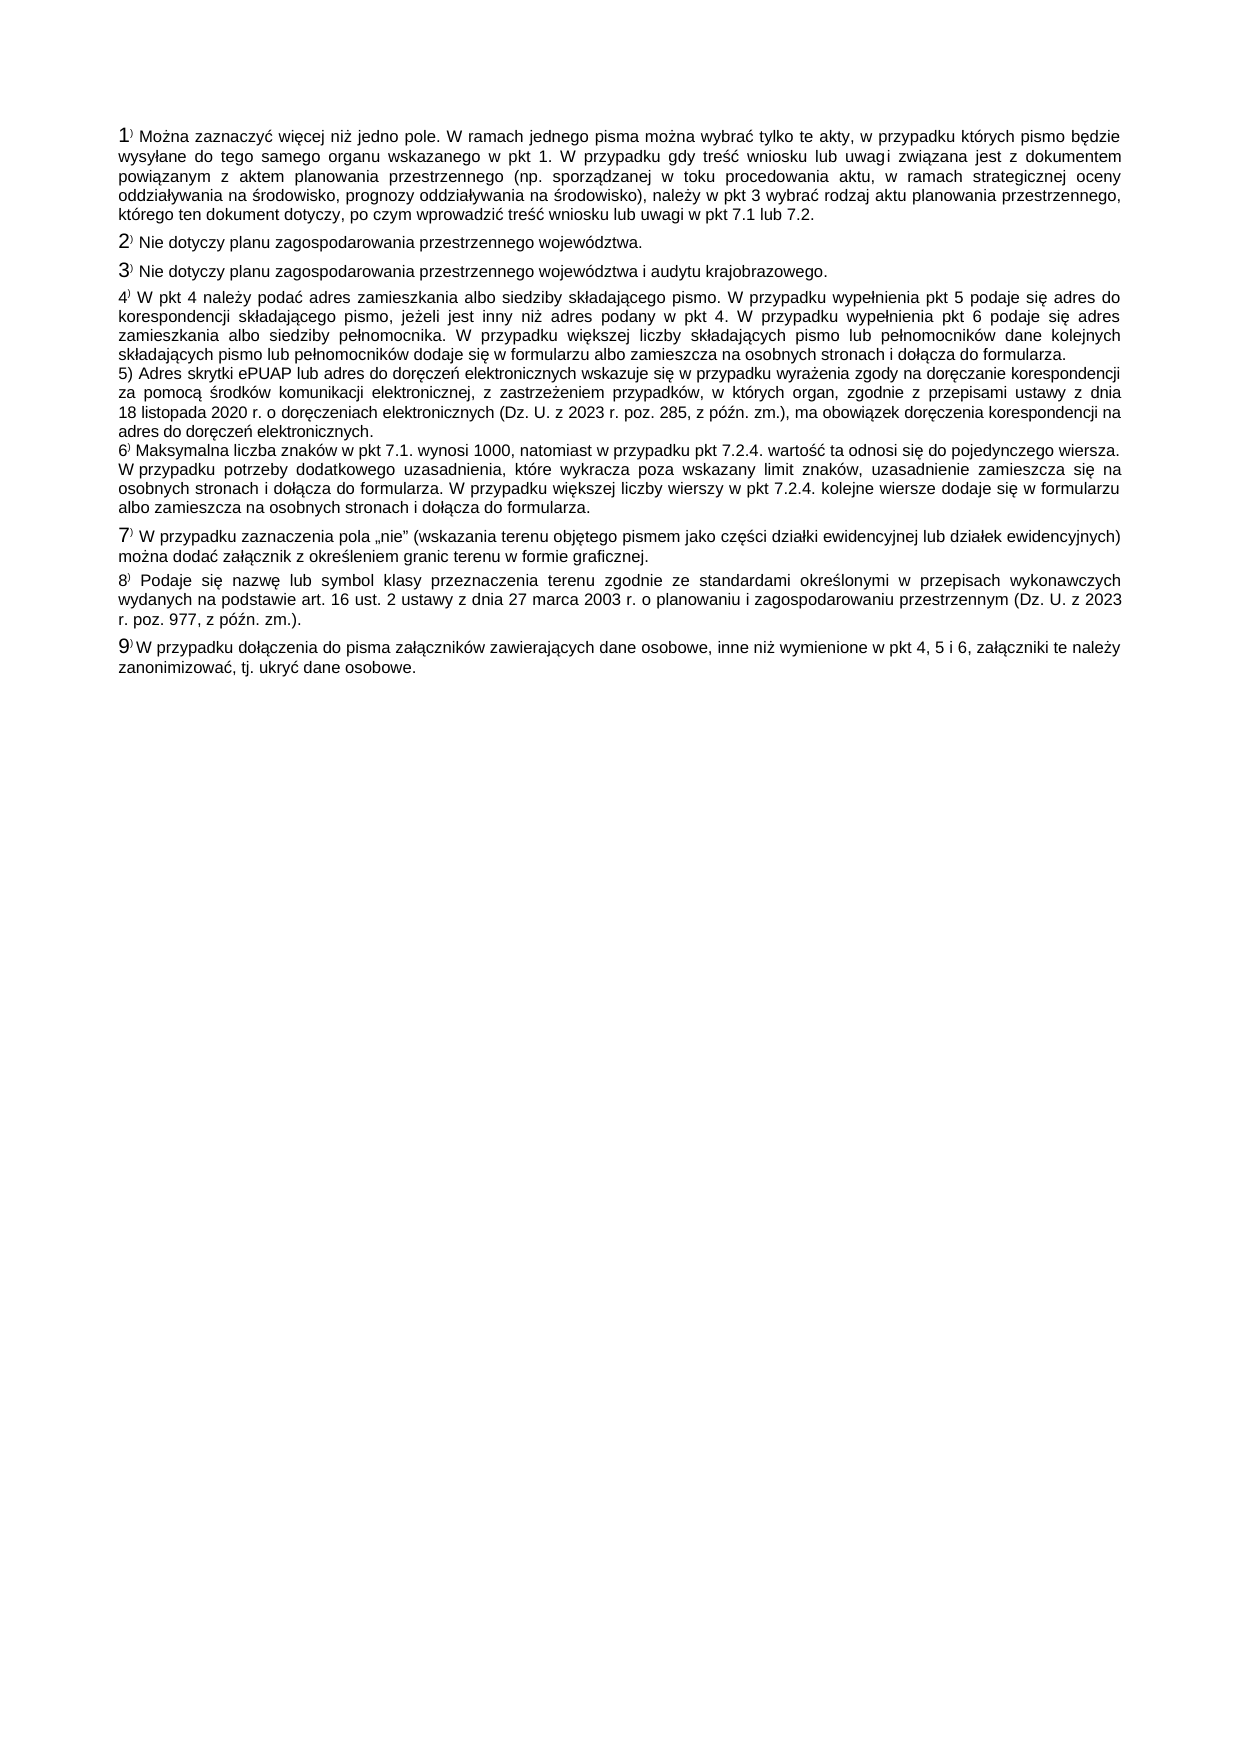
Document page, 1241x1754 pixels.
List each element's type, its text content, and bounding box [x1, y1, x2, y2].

text ) Można zaznaczyć więcej niż jedno pole. W ramach jednego pisma można wybrać tylko te akty, w przypadku których pismo będzie wysyłane do tego samego organu wskazanego w pkt 1. W przypadku gdy treść wniosku lub uwagi związana jest z dokumentem powiązanym z aktem planowania przestrzennego (np. sporządzanej w toku procedowania aktu, w ramach strategicznej oceny oddziaływania na środowisko, prognozy oddziaływania na środowisko), należy w pkt 3 wybrać rodzaj aktu planowania przestrzennego, którego ten dokument dotyczy, po czym wprowadzić treść wniosku lub uwagi w pkt 7.1 lub 7.2. [118, 123, 1122, 224]
text ) Maksymalna liczba znaków w pkt 7.1. wynosi 1000, natomiast w przypadku pkt 7.2.4. wartość ta odnosi się do pojedynczego wiersza. W przypadku potrzeby dodatkowego uzasadnienia, które wykracza poza wskazany limit znaków, uzasadnienie zamieszcza się na osobnych stronach i dołącza do formularza. W przypadku większej liczby wierszy w pkt 7.2.4. kolejne wiersze dodaje się w formularzu albo zamieszcza na osobnych stronach i dołącza do formularza. [118, 441, 1122, 517]
text ) Adres skrytki ePUAP lub adres do doręczeń elektronicznych wskazuje się w przypadku wyrażenia zgody na doręczanie korespondencji za pomocą środków komunikacji elektronicznej, z zastrzeżeniem przypadków, w których organ, zgodnie z przepisami ustawy z dnia 18 listopada 2020 r. o doręczeniach elektronicznych (Dz. U. z 2023 r. poz. 285, z późn. zm.), ma obowiązek doręczenia korespondencji na adres do doręczeń elektronicznych. [118, 364, 1122, 441]
text ) Nie dotyczy planu zagospodarowania przestrzennego województwa i audytu krajobrazowego. [118, 258, 1122, 282]
text ) Nie dotyczy planu zagospodarowania przestrzennego województwa. [118, 229, 1122, 253]
text ) W pkt 4 należy podać adres zamieszkania albo siedziby składającego pismo. W przypadku wypełnienia pkt 5 podaje się adres do korespondencji składającego pismo, jeżeli jest inny niż adres podany w pkt 4. W przypadku wypełnienia pkt 6 podaje się adres zamieszkania albo siedziby pełnomocnika. W przypadku większej liczby składających pismo lub pełnomocników dane kolejnych składających pismo lub pełnomocników dodaje się w formularzu albo zamieszcza na osobnych stronach i dołącza do formularza. [118, 287, 1122, 364]
